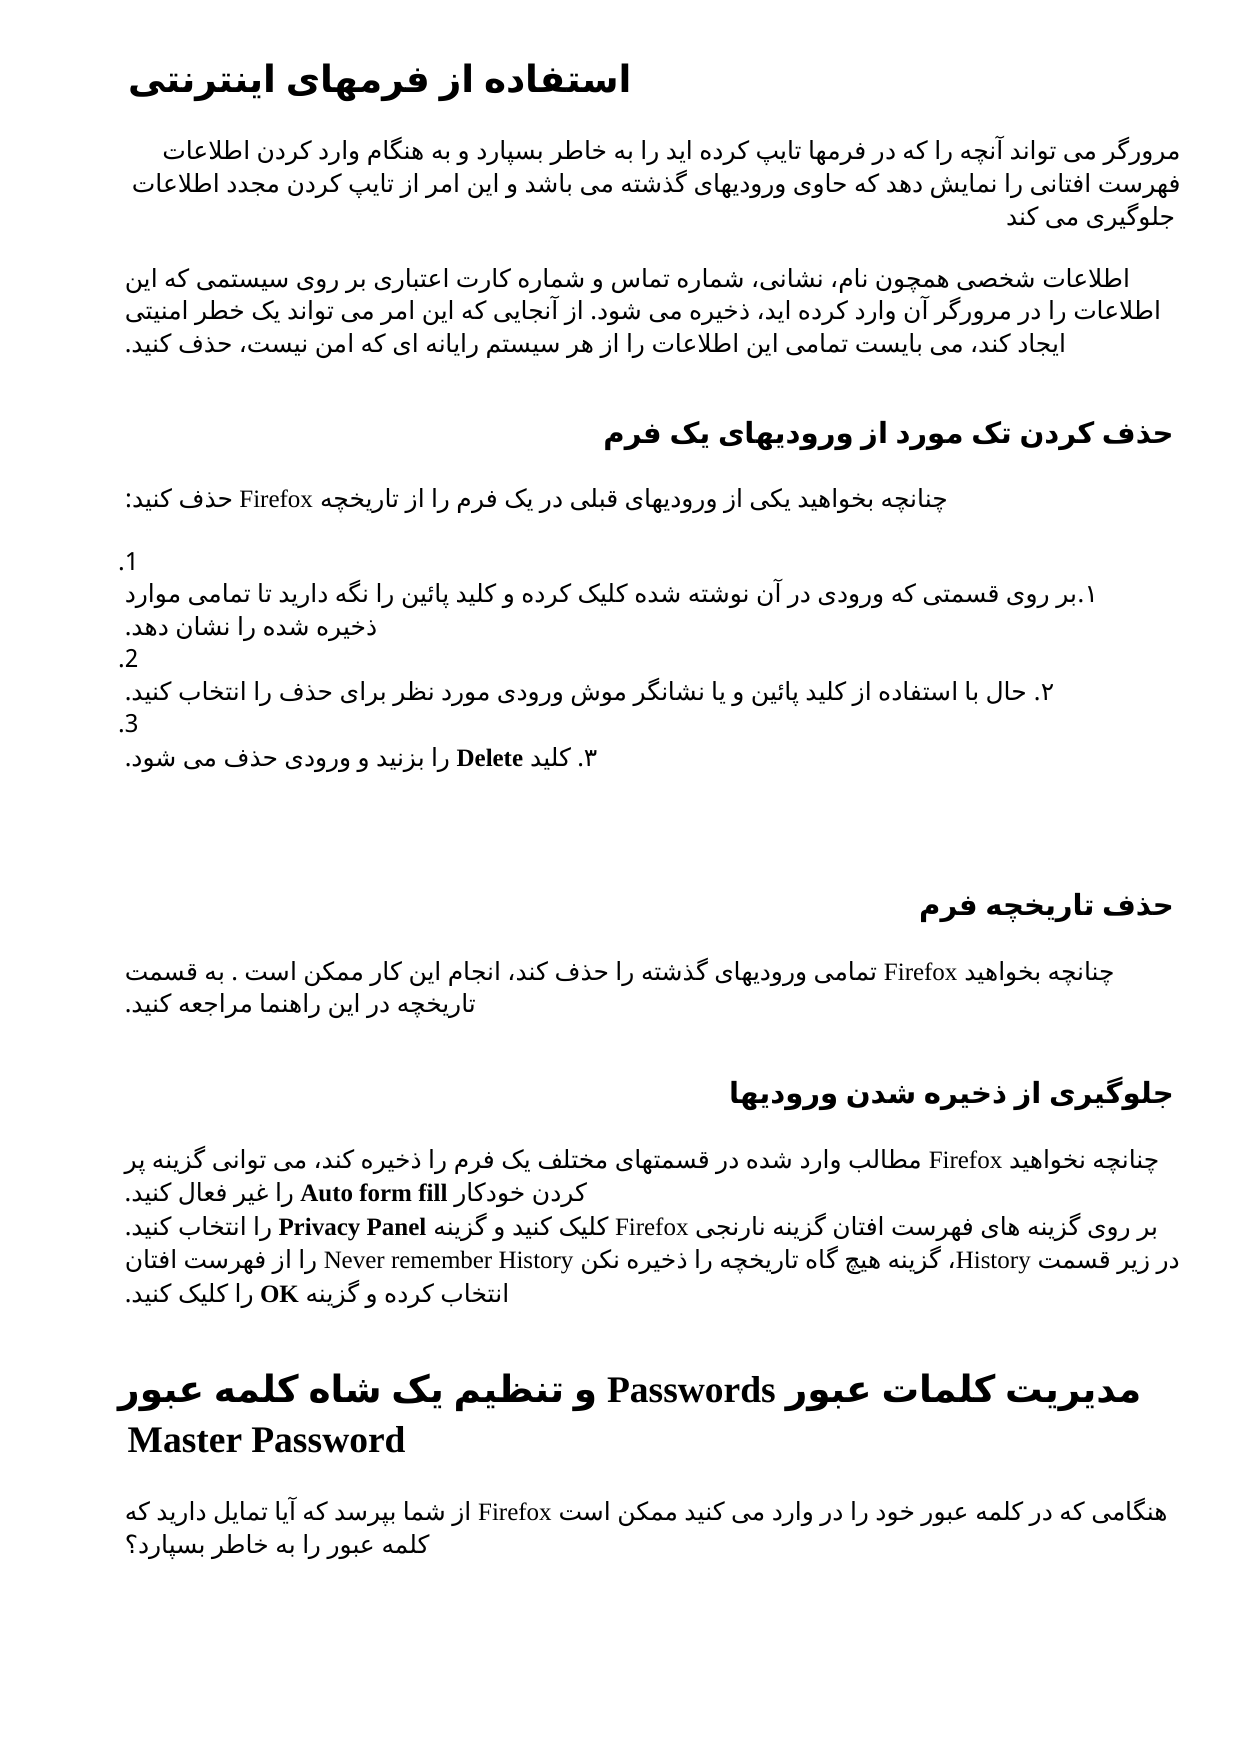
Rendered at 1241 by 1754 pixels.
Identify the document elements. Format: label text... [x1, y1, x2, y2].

list ۳. کلید Delete را بزنید و ورودی حذف می شود. [118, 711, 1137, 777]
text چنانچه بخواهید یکی از ورودیهای قبلی در یک فرم را از تاریخچه Firefox حذف کنید: [118, 484, 1181, 518]
text چنانچه بخواهید Firefox تمامی ورودیهای گذشته را حذف کند، انجام این کار ممکن است . به قسمت تاریخچه در این راهنما مراجعه کنید. [118, 957, 1181, 1023]
subtitle استفاده از فرمهای اینترنتی [118, 59, 1181, 108]
text هنگامی که در کلمه عبور خود را در وارد می کنید ممکن است Firefox از شما بپرسد که آیا تمایل دارید که کلمه عبور را به خاطر بسپارد؟ [118, 1497, 1181, 1563]
subtitle حذف کردن تک مورد از ورودیهای یک فرم [118, 417, 1181, 455]
list ۲. حال با استفاده از کلید پائین و یا نشانگر موش ورودی مورد نظر برای حذف را انتخاب کنید. [118, 645, 1137, 711]
subtitle جلوگیری از ذخیره شدن ورودیها [118, 1077, 1181, 1116]
text اطلاعات شخصی همچون نام، نشانی، شماره تماس و شماره کارت اعتباری بر روی سیستمی که این اطلاعات را در مرورگر آن وارد کرده اید، ذخیره می شود. از آنجایی که این امر می تواند یک خطر امنیتی ایجاد کند، می بایست تمامی این اطلاعات را از هر سیستم رایانه ای که امن نیست، حذف کنید. [118, 265, 1181, 362]
text چنانچه نخواهید Firefox مطالب وارد شده در قسمتهای مختلف یک فرم را ذخیره کند، می توانی گزینه پر کردن خودکار Auto form fill را غیر فعال کنید. بر روی گزینه های فهرست افتان گزینه نارنجی Firefox کلیک کنید و گزینه Privacy Panel را انتخاب کنید. در زیر قسمت History، گزینه هیچ گاه تاریخچه را ذخیره نکن Never remember History را از فهرست افتان انتخاب کرده و گزینه OK را کلیک کنید. [118, 1145, 1181, 1313]
list ۱.بر روی قسمتی که ورودی در آن نوشته شده کلیک کرده و کلید پائین را نگه دارید تا تمامی موارد ذخیره شده را نشان دهد. [118, 547, 1137, 645]
subtitle مدیریت کلمات عبور Passwords و تنظیم یک شاه کلمه عبورMaster Password [118, 1367, 1181, 1468]
text مرورگر می تواند آنچه را که در فرمها تایپ کرده اید را به خاطر بسپارد و به هنگام وارد کردن اطلاعات فهرست افتانی را نمایش دهد که حاوی ورودیهای گذشته می باشد و این امر از تایپ کردن مجدد اطلاعات جلوگیری می کند [118, 137, 1181, 235]
subtitle حذف تاریخچه فرم [118, 889, 1181, 927]
